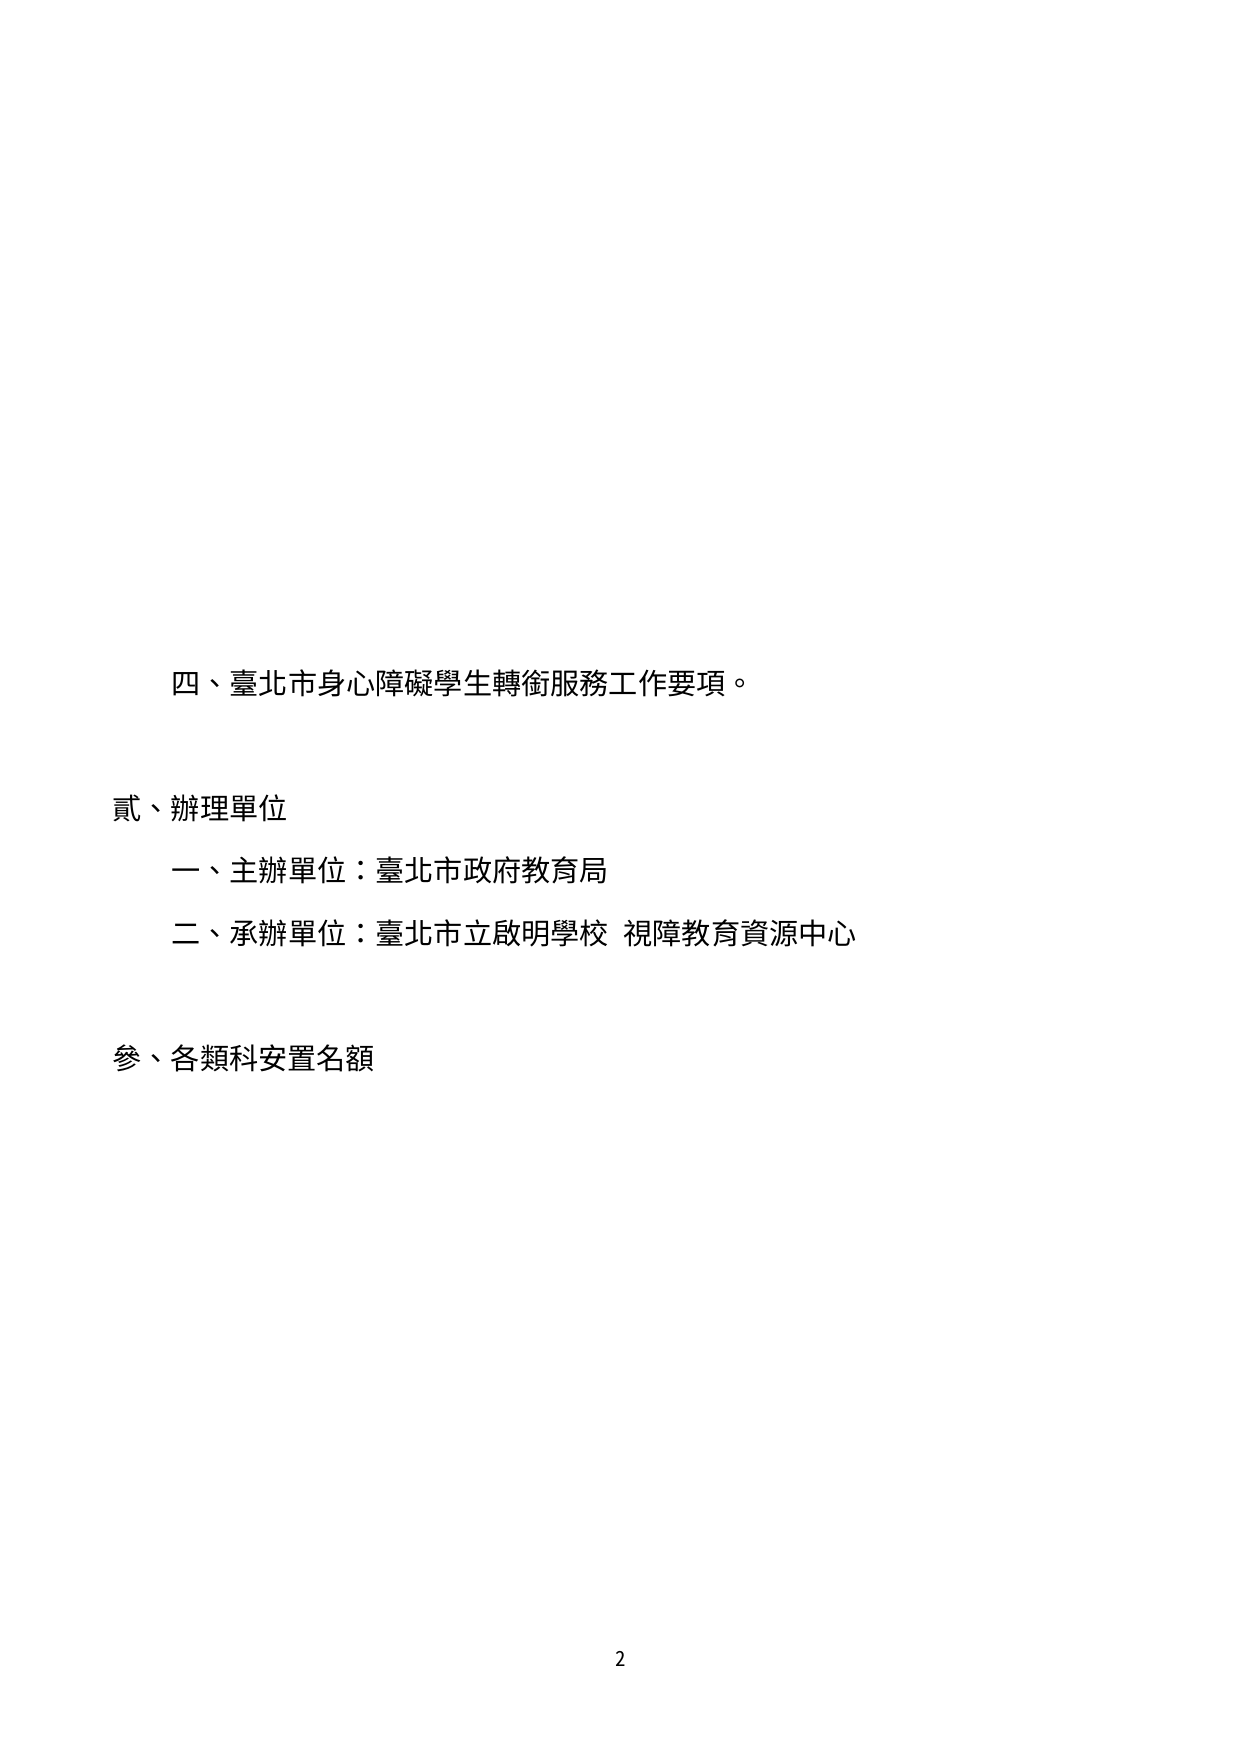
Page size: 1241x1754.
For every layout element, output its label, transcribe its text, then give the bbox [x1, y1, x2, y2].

text 二、承辦單位：臺北市立啟明學校 視障教育資源中心 [171, 890, 1128, 952]
text 四、臺北市身心障礙學生轉銜服務工作要項。 [171, 640, 1128, 702]
text 一、主辦單位：臺北市政府教育局 [171, 827, 1128, 890]
list 各類科安置名額 [112, 1015, 1128, 1077]
list 辦理單位 [112, 765, 1128, 827]
